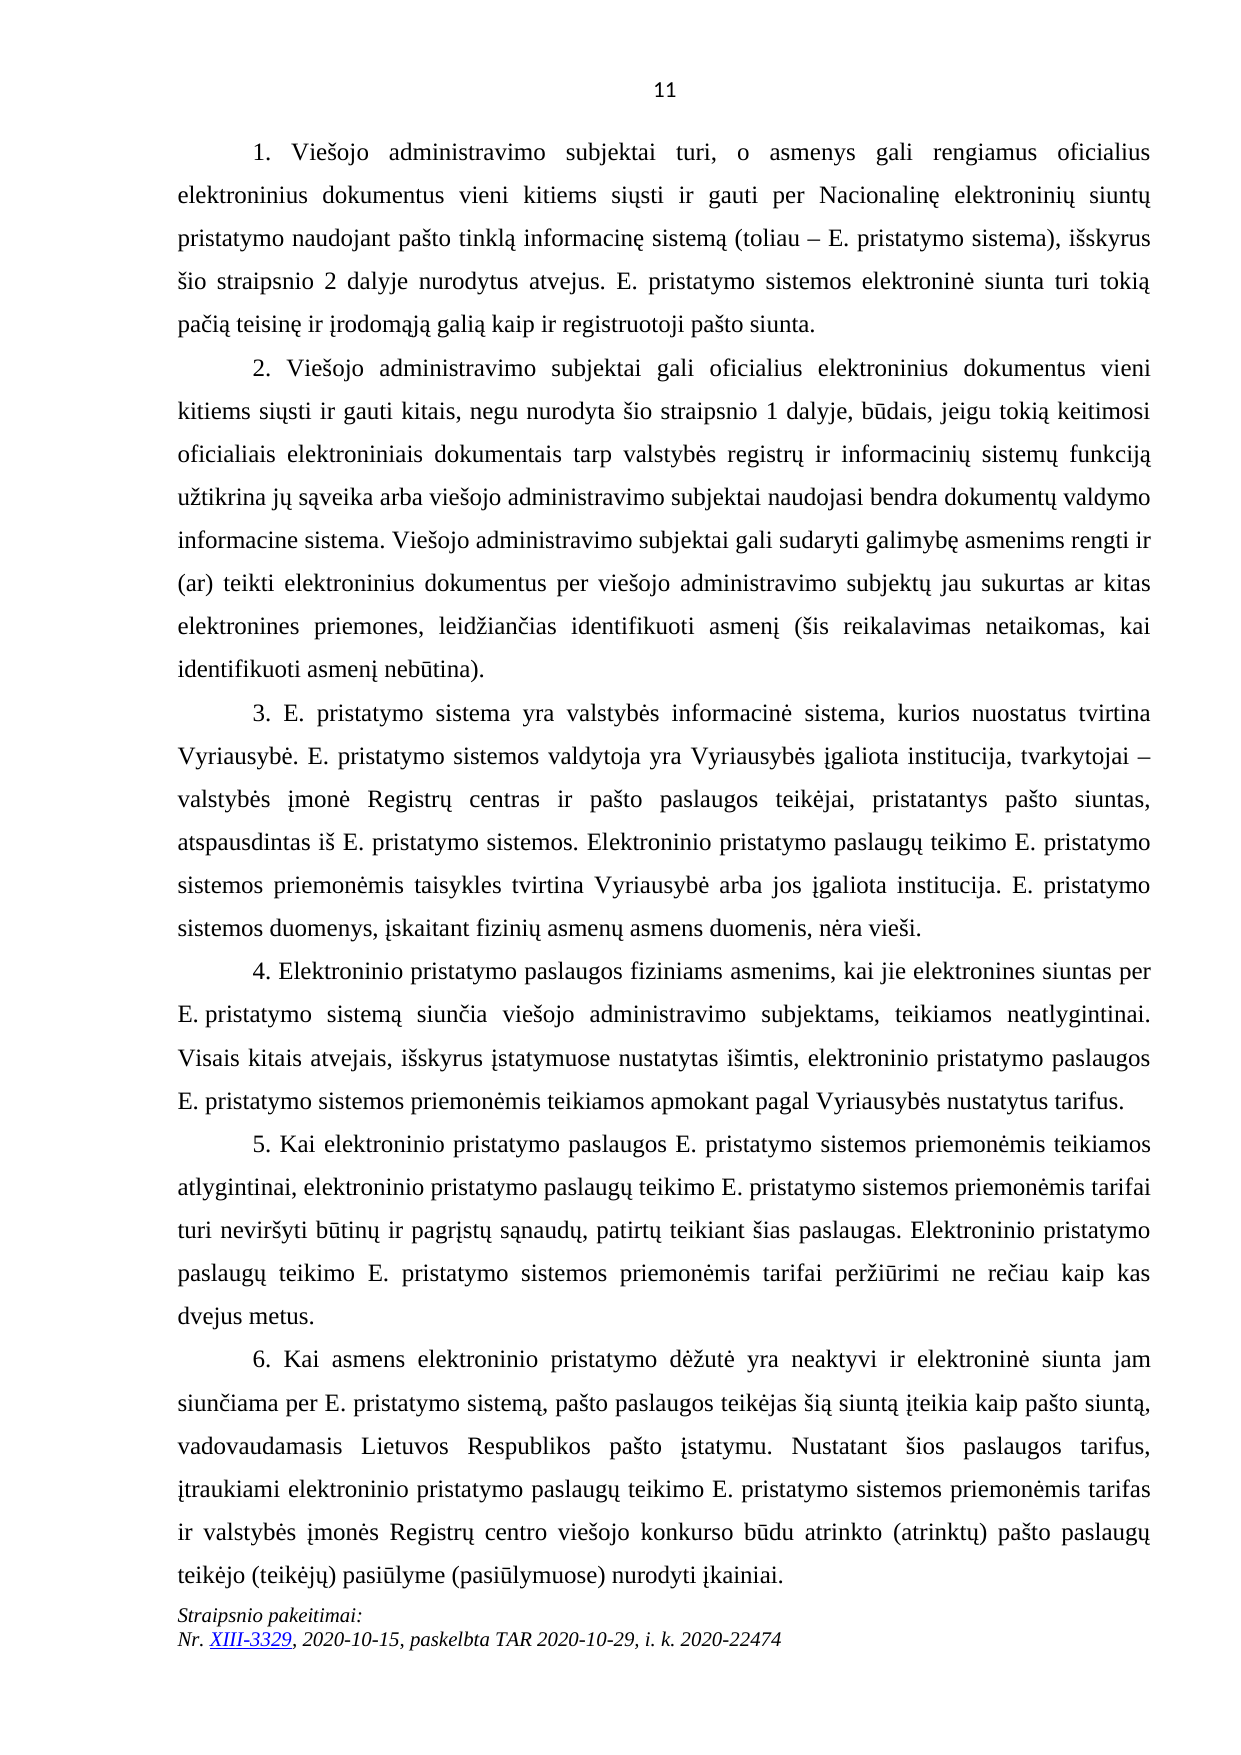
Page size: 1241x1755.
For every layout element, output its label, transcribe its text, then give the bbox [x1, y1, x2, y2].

text Nr. XIII-3329, 2020-10-15, paskelbta TAR 2020-10-29, i. k. 2020-22474 [177, 1627, 1152, 1651]
text 1. Viešojo administravimo subjektai turi, o asmenys gali rengiamus oficialius elektroninius dokumentus vieni kitiems siųsti ir gauti per Nacionalinę elektroninių siuntų pristatymo naudojant pašto tinklą informacinę sistemą (toliau – E. pristatymo sistema), išskyrus šio straipsnio 2 dalyje nurodytus atvejus. E. pristatymo sistemos elektroninė siunta turi tokią pačią teisinę ir įrodomąją galią kaip ir registruotoji pašto siunta. [177, 137, 1152, 338]
text Straipsnio pakeitimai: [177, 1603, 1152, 1627]
text 5. Kai elektroninio pristatymo paslaugos E. pristatymo sistemos priemonėmis teikiamos atlygintinai, elektroninio pristatymo paslaugų teikimo E. pristatymo sistemos priemonėmis tarifai turi neviršyti būtinų ir pagrįstų sąnaudų, patirtų teikiant šias paslaugas. Elektroninio pristatymo paslaugų teikimo E. pristatymo sistemos priemonėmis tarifai peržiūrimi ne rečiau kaip kas dvejus metus. [177, 1129, 1152, 1330]
text 3. E. pristatymo sistema yra valstybės informacinė sistema, kurios nuostatus tvirtina Vyriausybė. E. pristatymo sistemos valdytoja yra Vyriausybės įgaliota institucija, tvarkytojai – valstybės įmonė Registrų centras ir pašto paslaugos teikėjai, pristatantys pašto siuntas, atspausdintas iš E. pristatymo sistemos. Elektroninio pristatymo paslaugų teikimo E. pristatymo sistemos priemonėmis taisykles tvirtina Vyriausybė arba jos įgaliota institucija. E. pristatymo sistemos duomenys, įskaitant fizinių asmenų asmens duomenis, nėra vieši. [177, 698, 1152, 942]
text 6. Kai asmens elektroninio pristatymo dėžutė yra neaktyvi ir elektroninė siunta jam siunčiama per E. pristatymo sistemą, pašto paslaugos teikėjas šią siuntą įteikia kaip pašto siuntą, vadovaudamasis Lietuvos Respublikos pašto įstatymu. Nustatant šios paslaugos tarifus, įtraukiami elektroninio pristatymo paslaugų teikimo E. pristatymo sistemos priemonėmis tarifas ir valstybės įmonės Registrų centro viešojo konkurso būdu atrinkto (atrinktų) pašto paslaugų teikėjo (teikėjų) pasiūlyme (pasiūlymuose) nurodyti įkainiai. [177, 1344, 1152, 1589]
text 4. Elektroninio pristatymo paslaugos fiziniams asmenims, kai jie elektronines siuntas per E. pristatymo sistemą siunčia viešojo administravimo subjektams, teikiamos neatlygintinai. Visais kitais atvejais, išskyrus įstatymuose nustatytas išimtis, elektroninio pristatymo paslaugos E. pristatymo sistemos priemonėmis teikiamos apmokant pagal Vyriausybės nustatytus tarifus. [177, 956, 1152, 1114]
text 2. Viešojo administravimo subjektai gali oficialius elektroninius dokumentus vieni kitiems siųsti ir gauti kitais, negu nurodyta šio straipsnio 1 dalyje, būdais, jeigu tokią keitimosi oficialiais elektroniniais dokumentais tarp valstybės registrų ir informacinių sistemų funkciją užtikrina jų sąveika arba viešojo administravimo subjektai naudojasi bendra dokumentų valdymo informacine sistema. Viešojo administravimo subjektai gali sudaryti galimybę asmenims rengti ir (ar) teikti elektroninius dokumentus per viešojo administravimo subjektų jau sukurtas ar kitas elektronines priemones, leidžiančias identifikuoti asmenį (šis reikalavimas netaikomas, kai identifikuoti asmenį nebūtina). [177, 353, 1152, 683]
